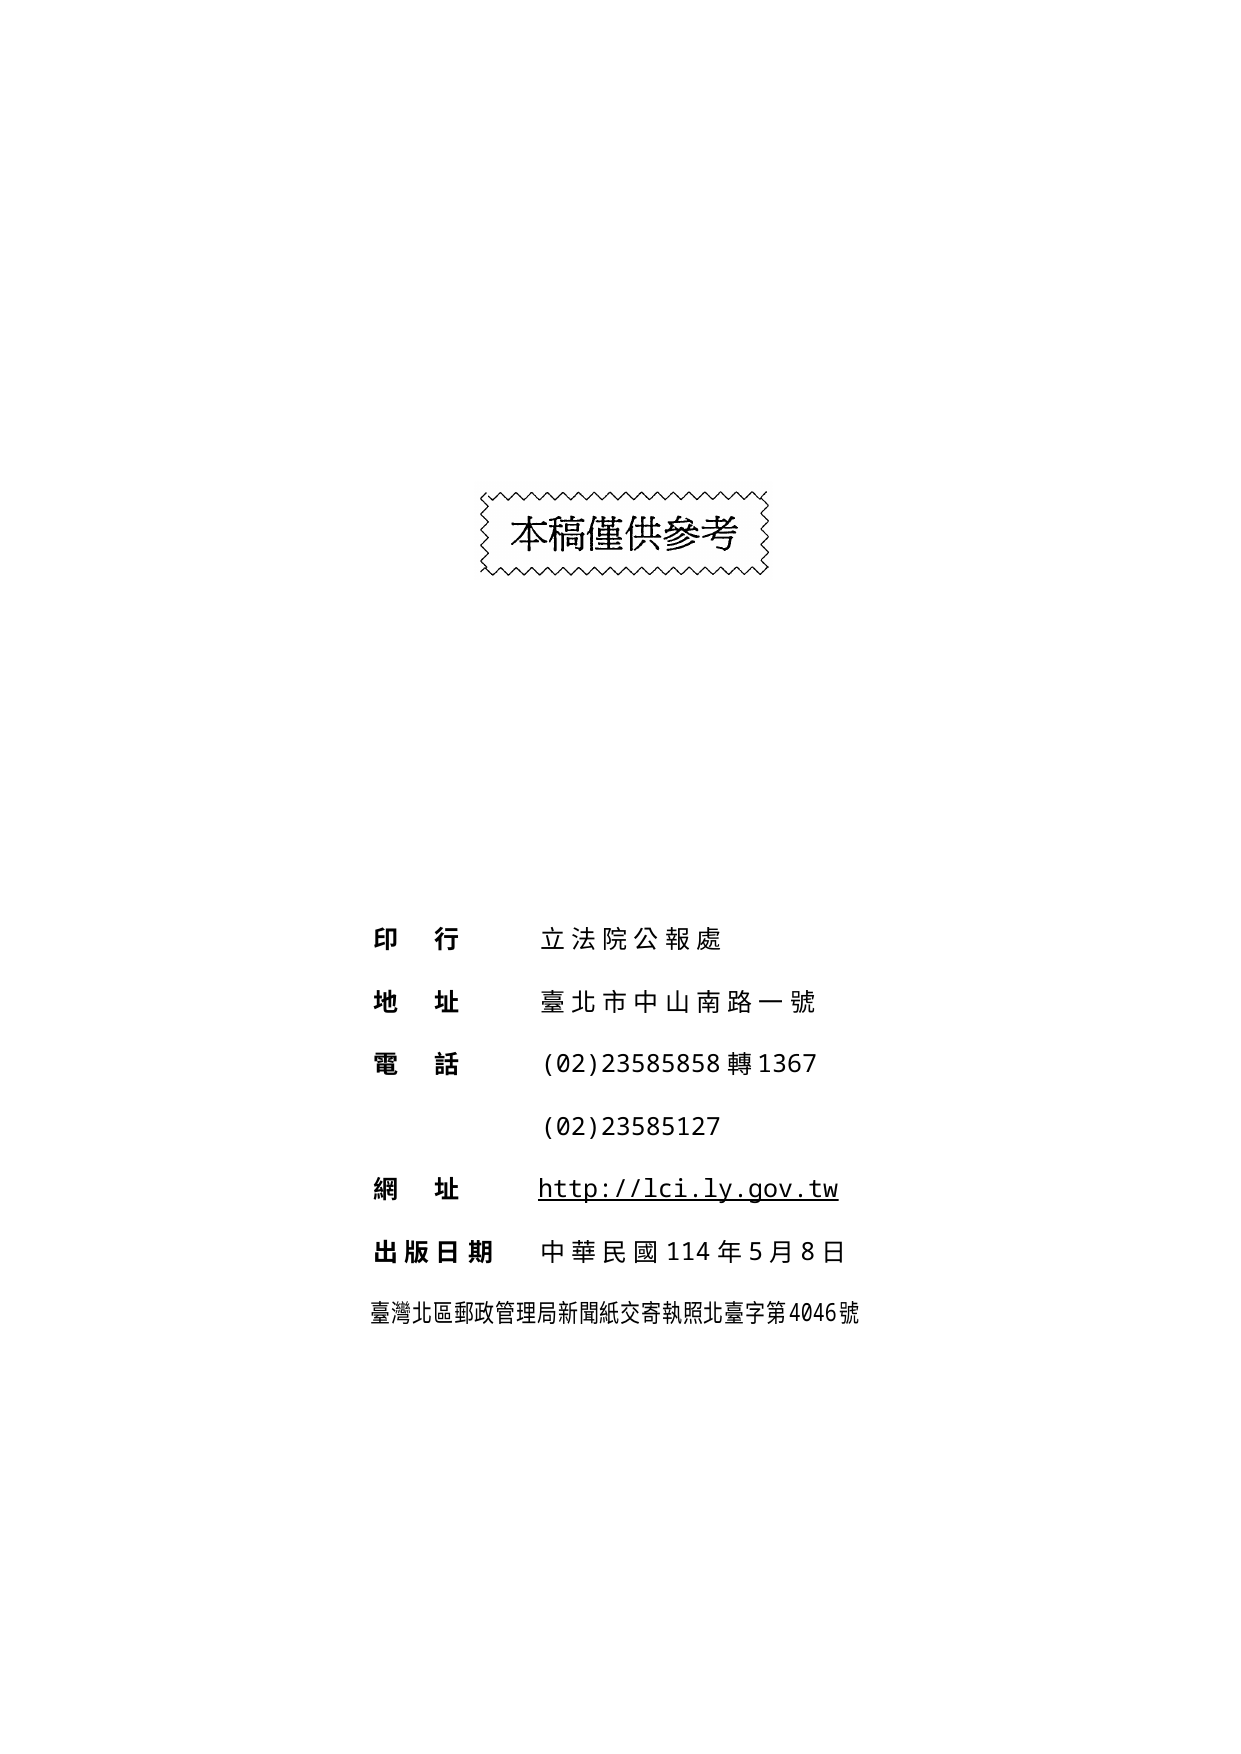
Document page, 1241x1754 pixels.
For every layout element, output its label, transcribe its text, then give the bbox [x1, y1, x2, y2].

table_header 立法院公報處 [534, 906, 878, 969]
table_header 印行 [362, 906, 534, 969]
table_cell 地址 [362, 969, 534, 1031]
table_cell 出版日期 [362, 1219, 534, 1281]
table_cell 電話 [362, 1031, 534, 1156]
table_cell 臺灣北區郵政管理局新聞紙交寄執照北臺字第4046號 [362, 1281, 878, 1344]
table_cell (02)23585858轉1367 (02)23585127 [534, 1031, 878, 1156]
table_cell 中華民國114年5月8日 [534, 1219, 878, 1281]
table_cell 臺北市中山南路一號 [534, 969, 878, 1031]
table_header [468, 406, 773, 594]
table_cell http://lci.ly.gov.tw [534, 1156, 878, 1219]
table_cell 網址 [362, 1156, 534, 1219]
